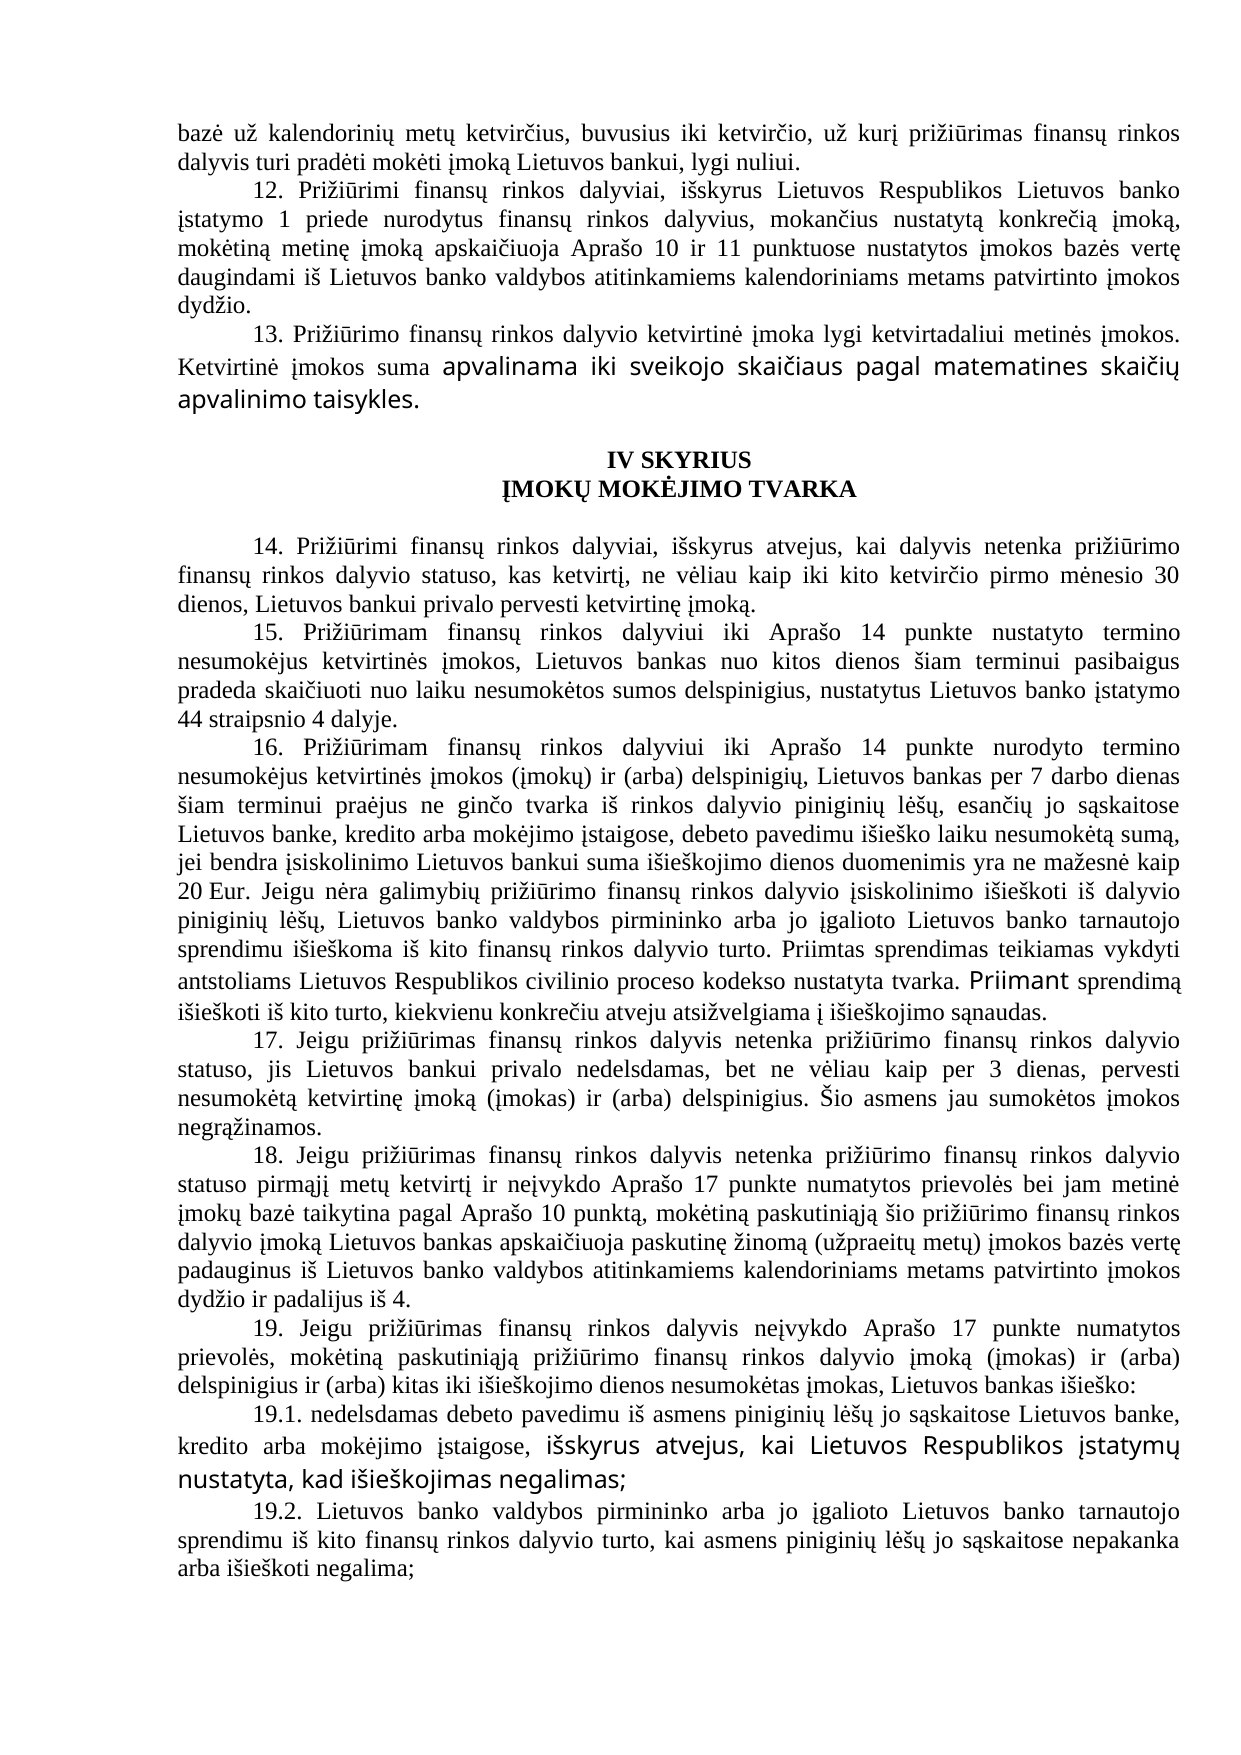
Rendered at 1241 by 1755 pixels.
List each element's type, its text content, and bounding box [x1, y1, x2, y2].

text 19.1. nedelsdamas debeto pavedimu iš asmens piniginių lėšų jo sąskaitose Lietuvos banke, kredito arba mokėjimo įstaigose, išskyrus atvejus, kai Lietuvos Respublikos įstatymų nustatyta, kad išieškojimas negalimas; [177, 1399, 1181, 1496]
text IV SKYRIUS [177, 445, 1181, 474]
text 17. Jeigu prižiūrimas finansų rinkos dalyvis netenka prižiūrimo finansų rinkos dalyvio statuso, jis Lietuvos bankui privalo nedelsdamas, bet ne vėliau kaip per 3 dienas, pervesti nesumokėtą ketvirtinę įmoką (įmokas) ir (arba) delspinigius. Šio asmens jau sumokėtos įmokos negrąžinamos. [177, 1025, 1181, 1140]
text 13. Prižiūrimo finansų rinkos dalyvio ketvirtinė įmoka lygi ketvirtadaliui metinės įmokos. Ketvirtinė įmokos suma apvalinama iki sveikojo skaičiaus pagal matematines skaičių apvalinimo taisykles. [177, 319, 1181, 416]
text 12. Prižiūrimi finansų rinkos dalyviai, išskyrus Lietuvos Respublikos Lietuvos banko įstatymo 1 priede nurodytus finansų rinkos dalyvius, mokančius nustatytą konkrečią įmoką, mokėtiną metinę įmoką apskaičiuoja Aprašo 10 ir 11 punktuose nustatytos įmokos bazės vertę daugindami iš Lietuvos banko valdybos atitinkamiems kalendoriniams metams patvirtinto įmokos dydžio. [177, 176, 1181, 319]
text 16. Prižiūrimam finansų rinkos dalyviui iki Aprašo 14 punkte nurodyto termino nesumokėjus ketvirtinės įmokos (įmokų) ir (arba) delspinigių, Lietuvos bankas per 7 darbo dienas šiam terminui praėjus ne ginčo tvarka iš rinkos dalyvio piniginių lėšų, esančių jo sąskaitose Lietuvos banke, kredito arba mokėjimo įstaigose, debeto pavedimu išieško laiku nesumokėtą sumą, jei bendra įsiskolinimo Lietuvos bankui suma išieškojimo dienos duomenimis yra ne mažesnė kaip 20 Eur. Jeigu nėra galimybių prižiūrimo finansų rinkos dalyvio įsiskolinimo išieškoti iš dalyvio piniginių lėšų, Lietuvos banko valdybos pirmininko arba jo įgalioto Lietuvos banko tarnautojo sprendimu išieškoma iš kito finansų rinkos dalyvio turto. Priimtas sprendimas teikiamas vykdyti antstoliams Lietuvos Respublikos civilinio proceso kodekso nustatyta tvarka. Priimant sprendimą išieškoti iš kito turto, kiekvienu konkrečiu atveju atsižvelgiama į išieškojimo sąnaudas. [177, 732, 1181, 1025]
text 18. Jeigu prižiūrimas finansų rinkos dalyvis netenka prižiūrimo finansų rinkos dalyvio statuso pirmąjį metų ketvirtį ir neįvykdo Aprašo 17 punkte numatytos prievolės bei jam metinė įmokų bazė taikytina pagal Aprašo 10 punktą, mokėtiną paskutiniąją šio prižiūrimo finansų rinkos dalyvio įmoką Lietuvos bankas apskaičiuoja paskutinę žinomą (užpraeitų metų) įmokos bazės vertę padauginus iš Lietuvos banko valdybos atitinkamiems kalendoriniams metams patvirtinto įmokos dydžio ir padalijus iš 4. [177, 1140, 1181, 1313]
text 19. Jeigu prižiūrimas finansų rinkos dalyvis neįvykdo Aprašo 17 punkte numatytos prievolės, mokėtiną paskutiniąją prižiūrimo finansų rinkos dalyvio įmoką (įmokas) ir (arba) delspinigius ir (arba) kitas iki išieškojimo dienos nesumokėtas įmokas, Lietuvos bankas išieško: [177, 1313, 1181, 1399]
text 15. Prižiūrimam finansų rinkos dalyviui iki Aprašo 14 punkte nustatyto termino nesumokėjus ketvirtinės įmokos, Lietuvos bankas nuo kitos dienos šiam terminui pasibaigus pradeda skaičiuoti nuo laiku nesumokėtos sumos delspinigius, nustatytus Lietuvos banko įstatymo 44 straipsnio 4 dalyje. [177, 617, 1181, 732]
text 14. Prižiūrimi finansų rinkos dalyviai, išskyrus atvejus, kai dalyvis netenka prižiūrimo finansų rinkos dalyvio statuso, kas ketvirtį, ne vėliau kaip iki kito ketvirčio pirmo mėnesio 30 dienos, Lietuvos bankui privalo pervesti ketvirtinę įmoką. [177, 531, 1181, 617]
text ĮMOKŲ MOKĖJIMO TVARKA [177, 474, 1181, 502]
text bazė už kalendorinių metų ketvirčius, buvusius iki ketvirčio, už kurį prižiūrimas finansų rinkos dalyvis turi pradėti mokėti įmoką Lietuvos bankui, lygi nuliui. [177, 118, 1181, 176]
text 19.2. Lietuvos banko valdybos pirmininko arba jo įgalioto Lietuvos banko tarnautojo sprendimu iš kito finansų rinkos dalyvio turto, kai asmens piniginių lėšų jo sąskaitose nepakanka arba išieškoti negalima; [177, 1496, 1181, 1582]
